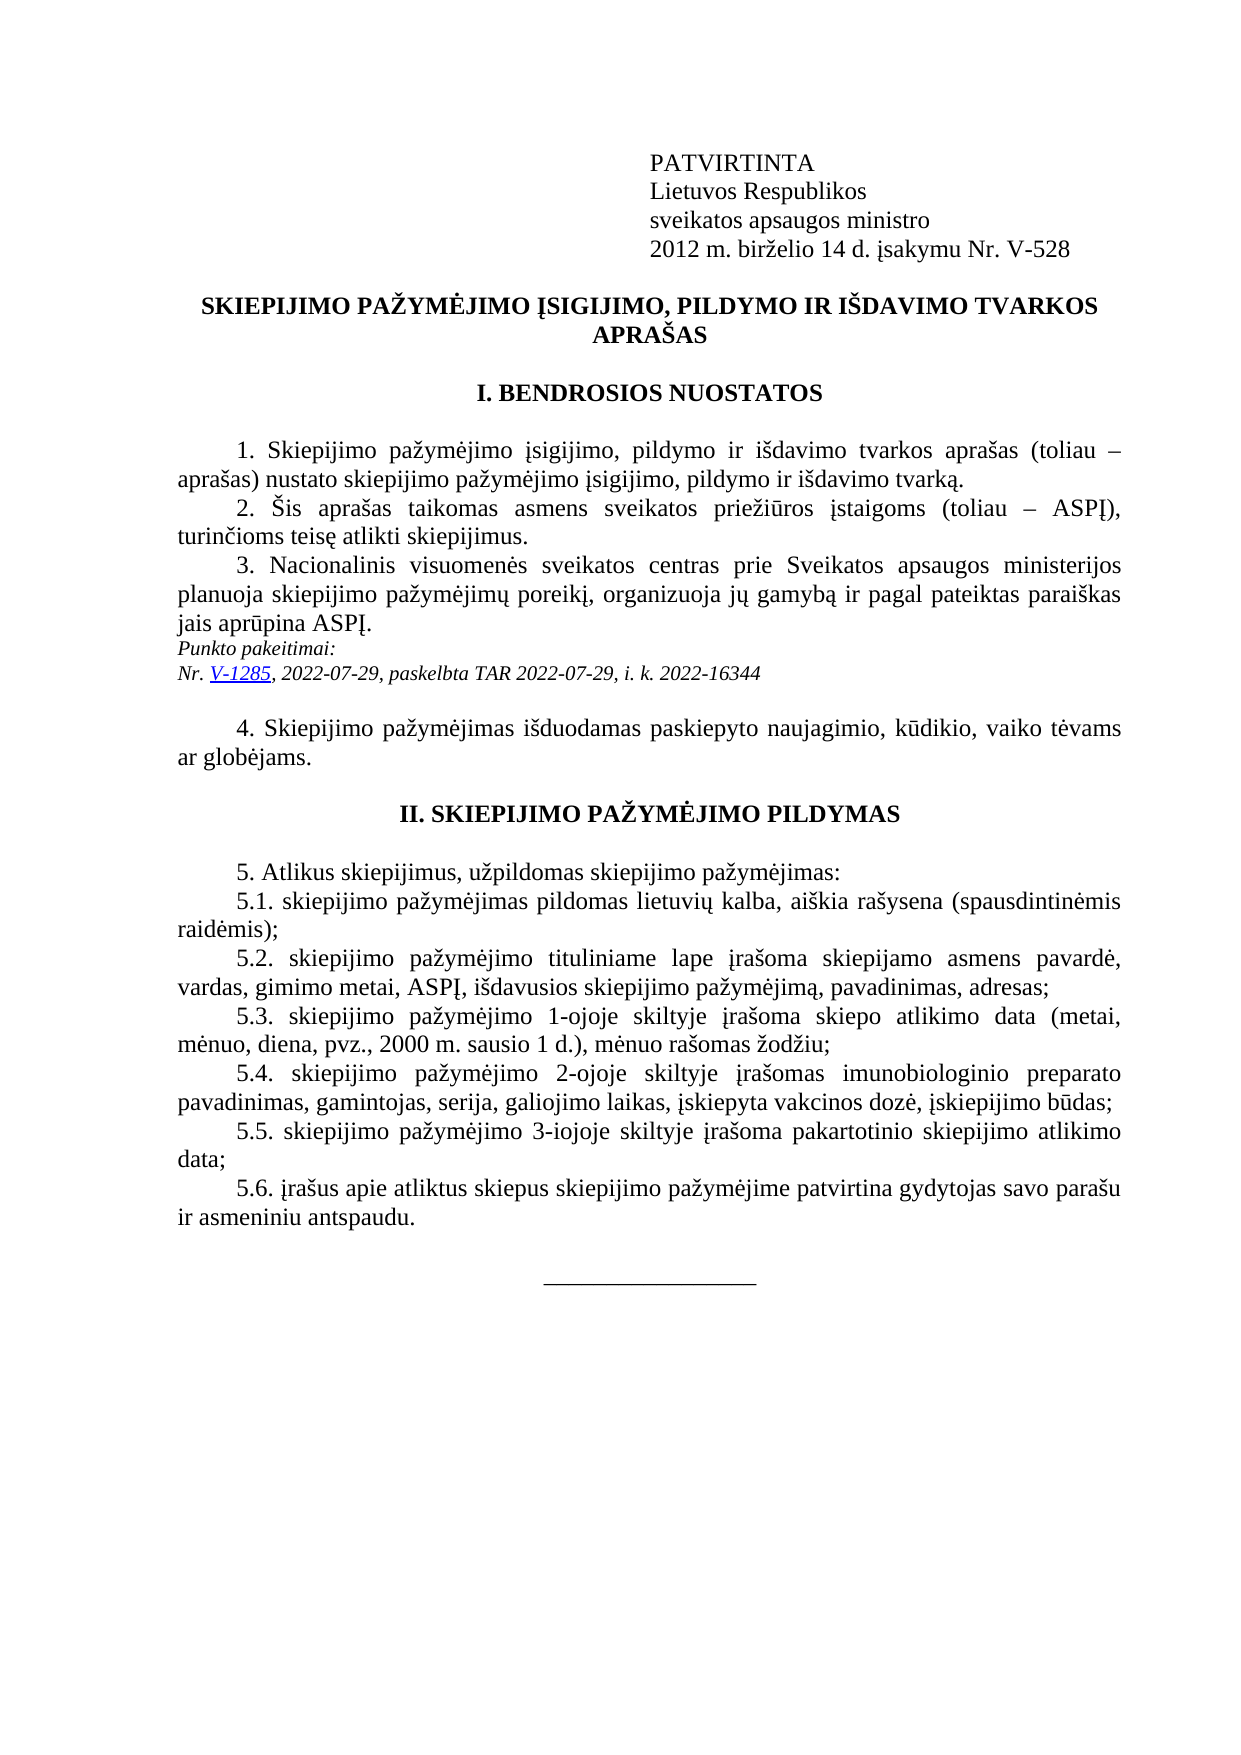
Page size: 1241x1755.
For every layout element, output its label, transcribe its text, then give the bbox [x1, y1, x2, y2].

text Lietuvos Respublikos [649, 176, 1122, 205]
text _________________ [177, 1259, 1122, 1288]
text 2012 m. birželio 14 d. įsakymu Nr. V-528 [649, 234, 1122, 263]
text 5.2. skiepijimo pažymėjimo tituliniame lape įrašoma skiepijamo asmens pavardė, vardas, gimimo metai, ASPĮ, išdavusios skiepijimo pažymėjimą, pavadinimas, adresas; [177, 943, 1122, 1001]
text 5.6. įrašus apie atliktus skiepus skiepijimo pažymėjime patvirtina gydytojas savo parašu ir asmeniniu antspaudu. [177, 1173, 1122, 1231]
text PATVIRTINTA [649, 148, 1122, 176]
text sveikatos apsaugos ministro [649, 205, 1122, 234]
text 5.3. skiepijimo pažymėjimo 1-ojoje skiltyje įrašoma skiepo atlikimo data (metai, mėnuo, diena, pvz., 2000 m. sausio 1 d.), mėnuo rašomas žodžiu; [177, 1001, 1122, 1058]
text II. SKIEPIJIMO PAŽYMĖJIMO PILDYMAS [177, 799, 1122, 828]
text 4. Skiepijimo pažymėjimas išduodamas paskiepyto naujagimio, kūdikio, vaiko tėvams ar globėjams. [177, 713, 1122, 771]
text Nr. V-1285, 2022-07-29, paskelbta TAR 2022-07-29, i. k. 2022-16344 [177, 660, 1122, 684]
text 5.1. skiepijimo pažymėjimas pildomas lietuvių kalba, aiškia rašysena (spausdintinėmis raidėmis); [177, 886, 1122, 943]
text 1. Skiepijimo pažymėjimo įsigijimo, pildymo ir išdavimo tvarkos aprašas (toliau – aprašas) nustato skiepijimo pažymėjimo įsigijimo, pildymo ir išdavimo tvarką. [177, 435, 1122, 493]
text 5. Atlikus skiepijimus, užpildomas skiepijimo pažymėjimas: [177, 857, 1122, 886]
text 5.4. skiepijimo pažymėjimo 2-ojoje skiltyje įrašomas imunobiologinio preparato pavadinimas, gamintojas, serija, galiojimo laikas, įskiepyta vakcinos dozė, įskiepijimo būdas; [177, 1058, 1122, 1116]
text SKIEPIJIMO PAŽYMĖJIMO ĮSIGIJIMO, PILDYMO IR IŠDAVIMO TVARKOS APRAŠAS [177, 291, 1122, 349]
text I. BENDROSIOS NUOSTATOS [177, 378, 1122, 406]
text 3. Nacionalinis visuomenės sveikatos centras prie Sveikatos apsaugos ministerijos planuoja skiepijimo pažymėjimų poreikį, organizuoja jų gamybą ir pagal pateiktas paraiškas jais aprūpina ASPĮ. [177, 550, 1122, 636]
text Punkto pakeitimai: [177, 636, 1122, 660]
text 5.5. skiepijimo pažymėjimo 3-iojoje skiltyje įrašoma pakartotinio skiepijimo atlikimo data; [177, 1116, 1122, 1173]
text 2. Šis aprašas taikomas asmens sveikatos priežiūros įstaigoms (toliau – ASPĮ), turinčioms teisę atlikti skiepijimus. [177, 493, 1122, 550]
